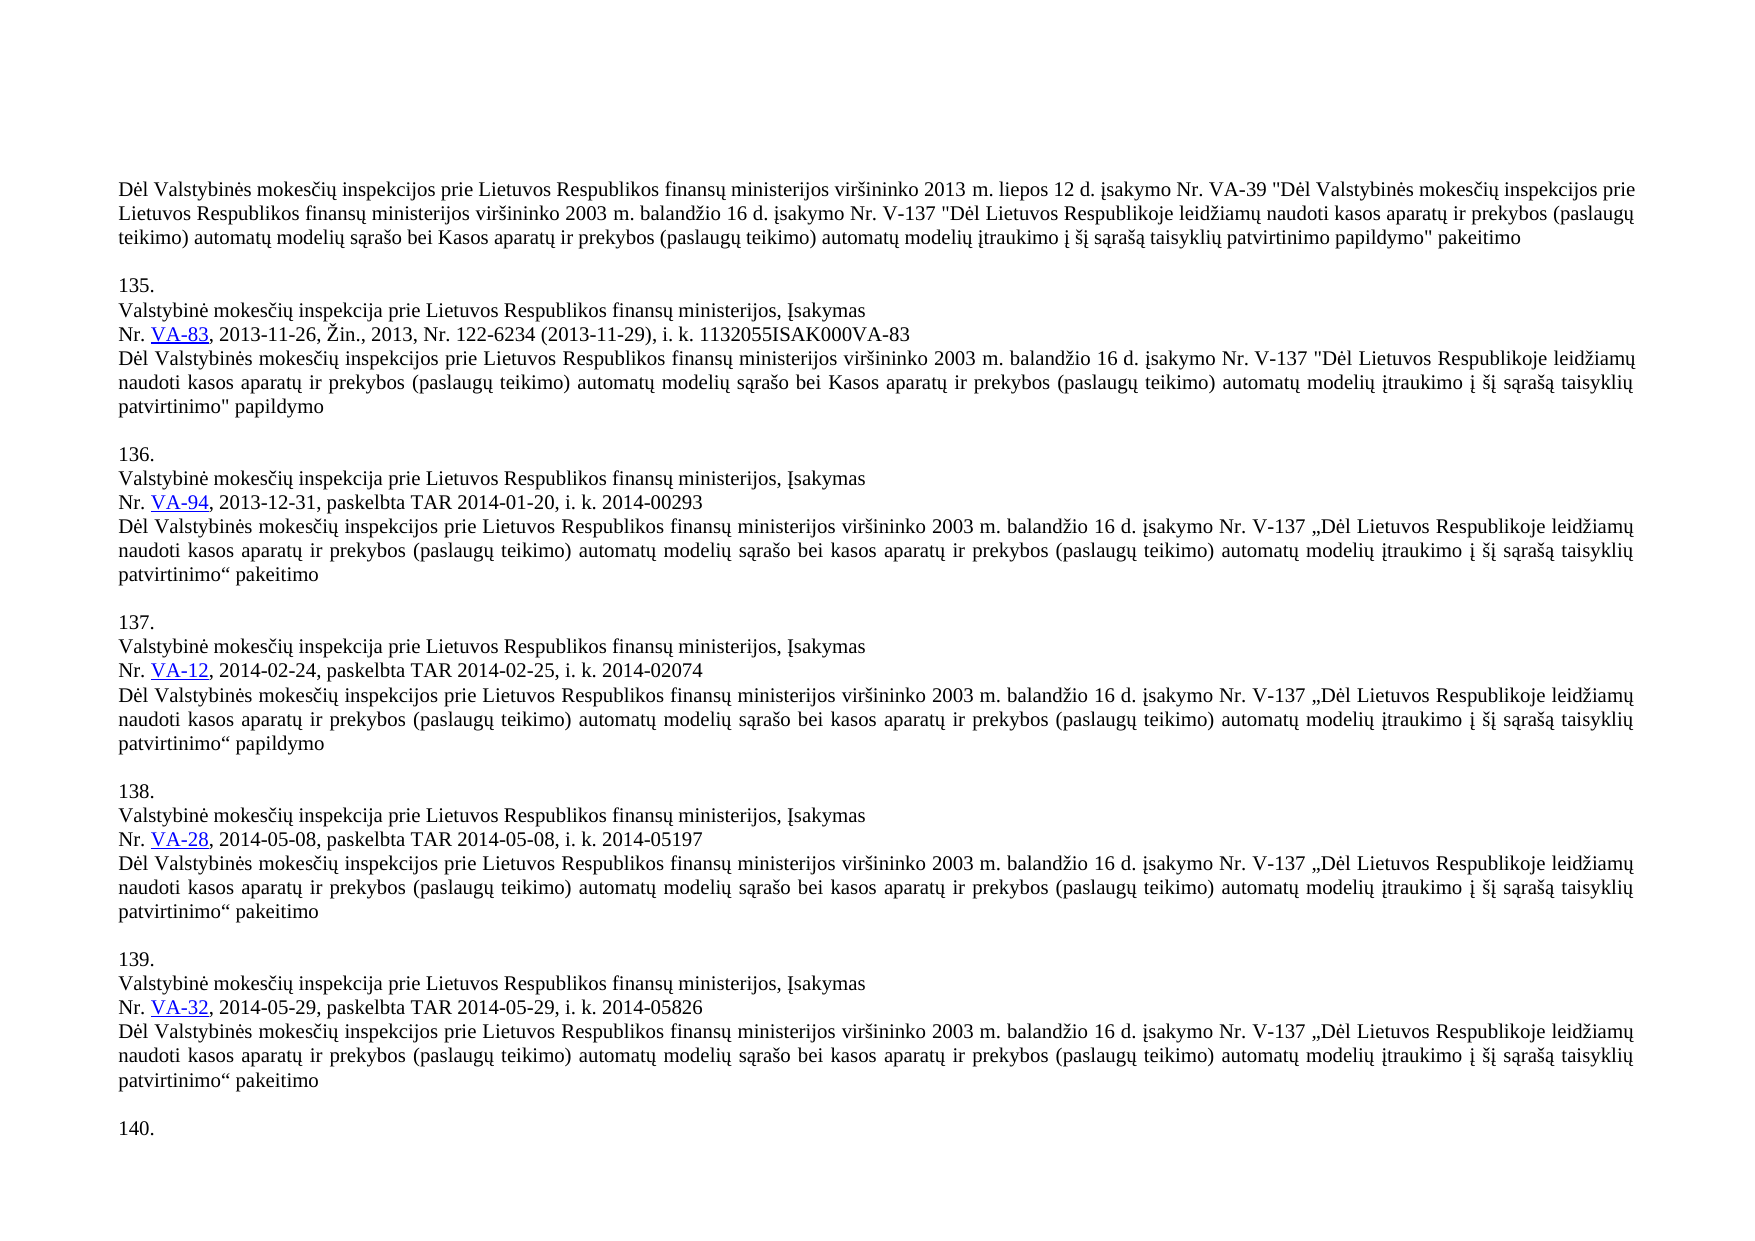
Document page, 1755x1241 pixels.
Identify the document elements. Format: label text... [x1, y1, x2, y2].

text 138. [118, 779, 1636, 803]
text Dėl Valstybinės mokesčių inspekcijos prie Lietuvos Respublikos finansų ministerijos viršininko 2003 m. balandžio 16 d. įsakymo Nr. V-137 "Dėl Lietuvos Respublikoje leidžiamų naudoti kasos aparatų ir prekybos (paslaugų teikimo) automatų modelių sąrašo bei Kasos aparatų ir prekybos (paslaugų teikimo) automatų modelių įtraukimo į šį sąrašą taisyklių patvirtinimo" papildymo [118, 346, 1636, 418]
text 137. [118, 610, 1636, 634]
text 140. [118, 1116, 1636, 1140]
text Dėl Valstybinės mokesčių inspekcijos prie Lietuvos Respublikos finansų ministerijos viršininko 2003 m. balandžio 16 d. įsakymo Nr. V-137 „Dėl Lietuvos Respublikoje leidžiamų naudoti kasos aparatų ir prekybos (paslaugų teikimo) automatų modelių sąrašo bei kasos aparatų ir prekybos (paslaugų teikimo) automatų modelių įtraukimo į šį sąrašą taisyklių patvirtinimo“ pakeitimo [118, 851, 1636, 923]
text Nr. VA-32, 2014-05-29, paskelbta TAR 2014-05-29, i. k. 2014-05826 [118, 995, 1636, 1019]
text Valstybinė mokesčių inspekcija prie Lietuvos Respublikos finansų ministerijos, Įsakymas [118, 971, 1636, 995]
text Nr. VA-28, 2014-05-08, paskelbta TAR 2014-05-08, i. k. 2014-05197 [118, 827, 1636, 851]
text Valstybinė mokesčių inspekcija prie Lietuvos Respublikos finansų ministerijos, Įsakymas [118, 803, 1636, 827]
text Nr. VA-94, 2013-12-31, paskelbta TAR 2014-01-20, i. k. 2014-00293 [118, 490, 1636, 514]
text Valstybinė mokesčių inspekcija prie Lietuvos Respublikos finansų ministerijos, Įsakymas [118, 297, 1636, 322]
text 136. [118, 442, 1636, 466]
text Valstybinė mokesčių inspekcija prie Lietuvos Respublikos finansų ministerijos, Įsakymas [118, 634, 1636, 658]
text 139. [118, 947, 1636, 971]
text Nr. VA-83, 2013-11-26, Žin., 2013, Nr. 122-6234 (2013-11-29), i. k. 1132055ISAK000VA-83 [118, 322, 1636, 346]
text Dėl Valstybinės mokesčių inspekcijos prie Lietuvos Respublikos finansų ministerijos viršininko 2003 m. balandžio 16 d. įsakymo Nr. V-137 „Dėl Lietuvos Respublikoje leidžiamų naudoti kasos aparatų ir prekybos (paslaugų teikimo) automatų modelių sąrašo bei kasos aparatų ir prekybos (paslaugų teikimo) automatų modelių įtraukimo į šį sąrašą taisyklių patvirtinimo“ pakeitimo [118, 514, 1636, 586]
text Dėl Valstybinės mokesčių inspekcijos prie Lietuvos Respublikos finansų ministerijos viršininko 2003 m. balandžio 16 d. įsakymo Nr. V-137 „Dėl Lietuvos Respublikoje leidžiamų naudoti kasos aparatų ir prekybos (paslaugų teikimo) automatų modelių sąrašo bei kasos aparatų ir prekybos (paslaugų teikimo) automatų modelių įtraukimo į šį sąrašą taisyklių patvirtinimo“ papildymo [118, 682, 1636, 755]
text 135. [118, 273, 1636, 297]
text Nr. VA-12, 2014-02-24, paskelbta TAR 2014-02-25, i. k. 2014-02074 [118, 658, 1636, 682]
text Valstybinė mokesčių inspekcija prie Lietuvos Respublikos finansų ministerijos, Įsakymas [118, 466, 1636, 490]
text Dėl Valstybinės mokesčių inspekcijos prie Lietuvos Respublikos finansų ministerijos viršininko 2013 m. liepos 12 d. įsakymo Nr. VA-39 "Dėl Valstybinės mokesčių inspekcijos prie Lietuvos Respublikos finansų ministerijos viršininko 2003 m. balandžio 16 d. įsakymo Nr. V-137 "Dėl Lietuvos Respublikoje leidžiamų naudoti kasos aparatų ir prekybos (paslaugų teikimo) automatų modelių sąrašo bei Kasos aparatų ir prekybos (paslaugų teikimo) automatų modelių įtraukimo į šį sąrašą taisyklių patvirtinimo papildymo" pakeitimo [118, 177, 1636, 249]
text Dėl Valstybinės mokesčių inspekcijos prie Lietuvos Respublikos finansų ministerijos viršininko 2003 m. balandžio 16 d. įsakymo Nr. V-137 „Dėl Lietuvos Respublikoje leidžiamų naudoti kasos aparatų ir prekybos (paslaugų teikimo) automatų modelių sąrašo bei kasos aparatų ir prekybos (paslaugų teikimo) automatų modelių įtraukimo į šį sąrašą taisyklių patvirtinimo“ pakeitimo [118, 1019, 1636, 1092]
